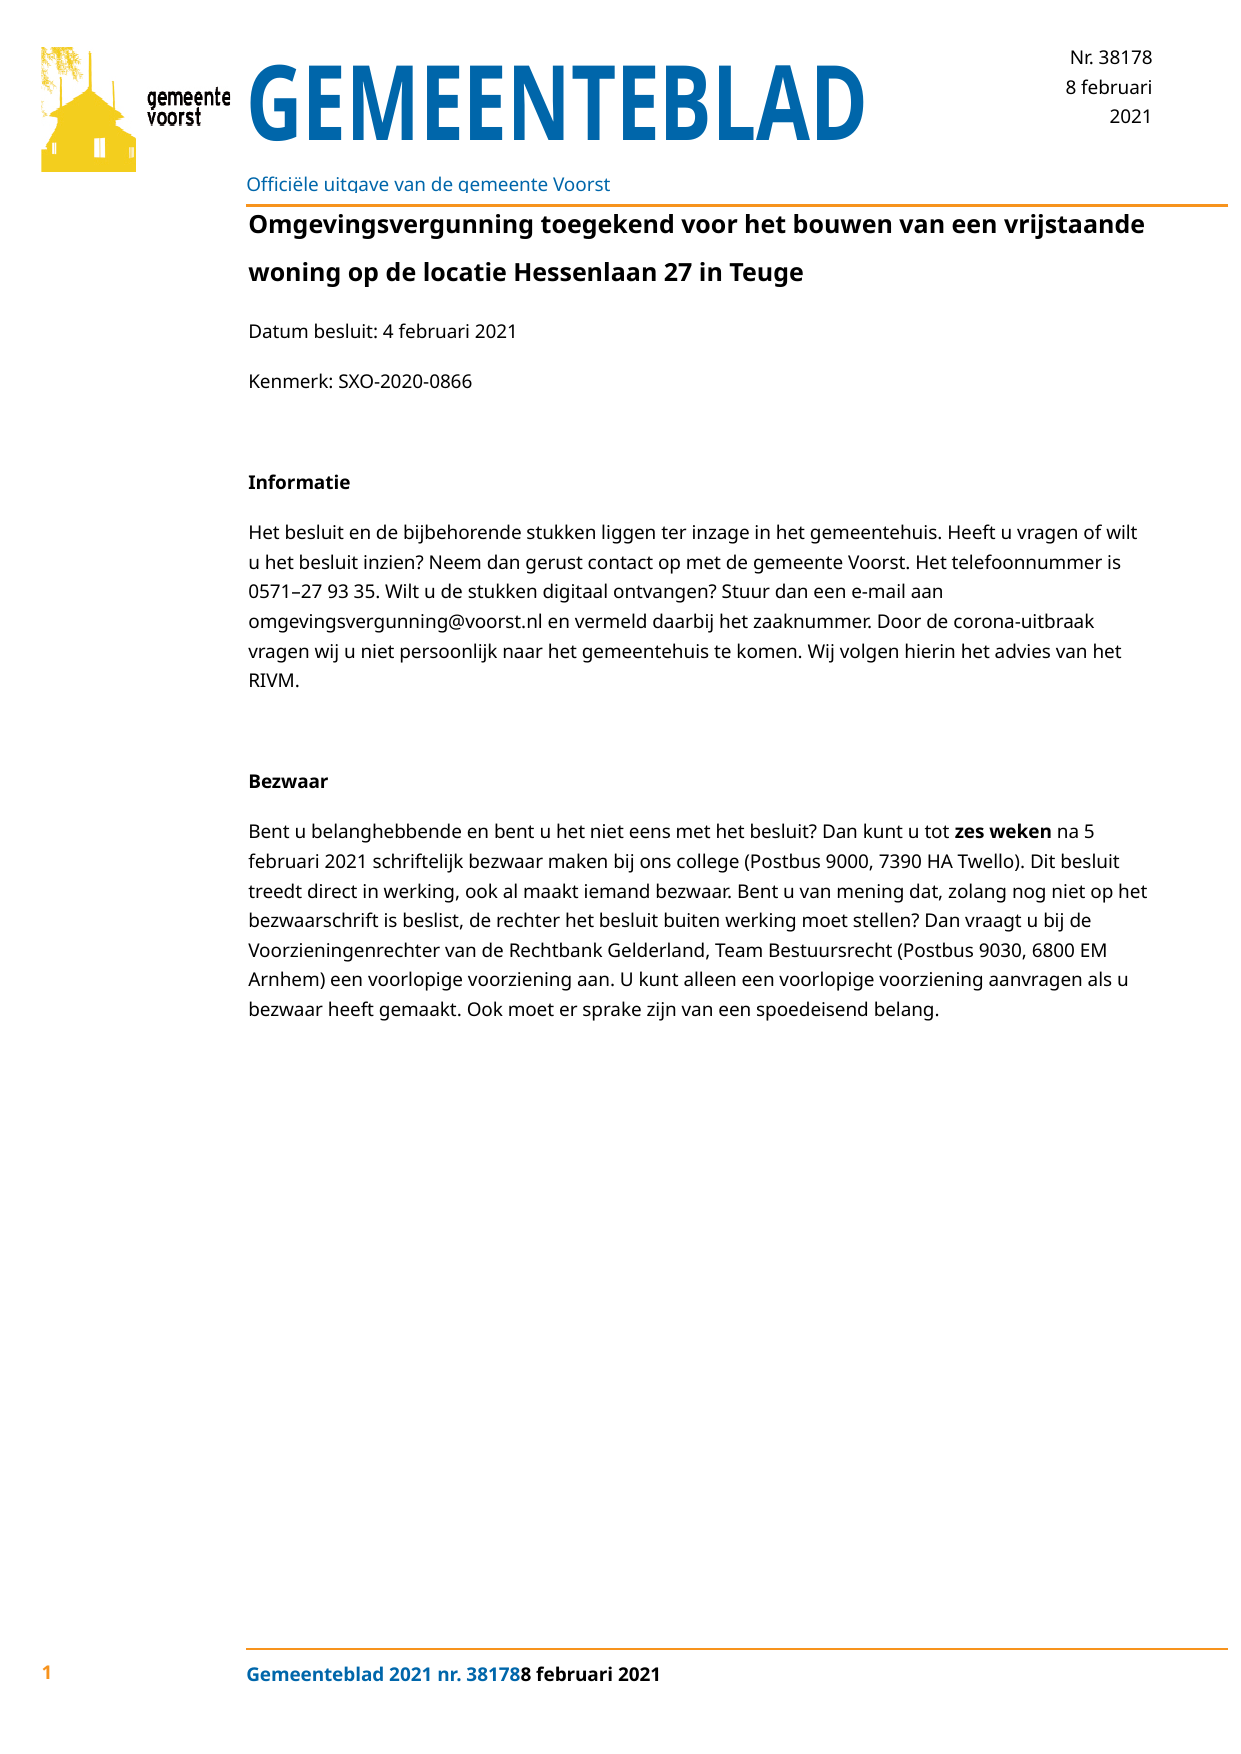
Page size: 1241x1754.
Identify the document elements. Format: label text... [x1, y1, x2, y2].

text Omgevingsvergunning toegekend voor het bouwen van een vrijstaande woning op de locatie Hessenlaan 27 in Teuge [248, 207, 1152, 288]
text Kenmerk: SXO-2020-0866 [248, 368, 1152, 394]
text Informatie [248, 469, 1152, 495]
text Bent u belanghebbende en bent u het niet eens met het besluit? Dan kunt u tot zes weken na 5 februari 2021 schriftelijk bezwaar maken bij ons college (Postbus 9000, 7390 HA Twello). Dit besluit treedt direct in werking, ook al maakt iemand bezwaar. Bent u van mening dat, zolang nog niet op het bezwaarschrift is beslist, de rechter het besluit buiten werking moet stellen? Dan vraagt u bij de Voorzieningenrechter van de Rechtbank Gelderland, Team Bestuursrecht (Postbus 9030, 6800 EM Arnhem) een voorlopige voorziening aan. U kunt alleen een voorlopige voorziening aanvragen als u bezwaar heeft gemaakt. Ook moet er sprake zijn van een spoedeisend belang. [248, 819, 1152, 1022]
text Datum besluit: 4 februari 2021 [248, 318, 1152, 344]
picture [41, 47, 231, 172]
text Bezwaar [248, 768, 1152, 794]
text Het besluit en de bijbehorende stukken liggen ter inzage in het gemeentehuis. Heeft u vragen of wilt u het besluit inzien? Neem dan gerust contact op met de gemeente Voorst. Het telefoonnummer is 0571–27 93 35. Wilt u de stukken digitaal ontvangen? Stuur dan een e-mail aan omgevingsvergunning@voorst.nl en vermeld daarbij het zaaknummer. Door de corona-uitbraak vragen wij u niet persoonlijk naar het gemeentehuis te komen. Wij volgen hierin het advies van het RIVM. [248, 519, 1152, 693]
